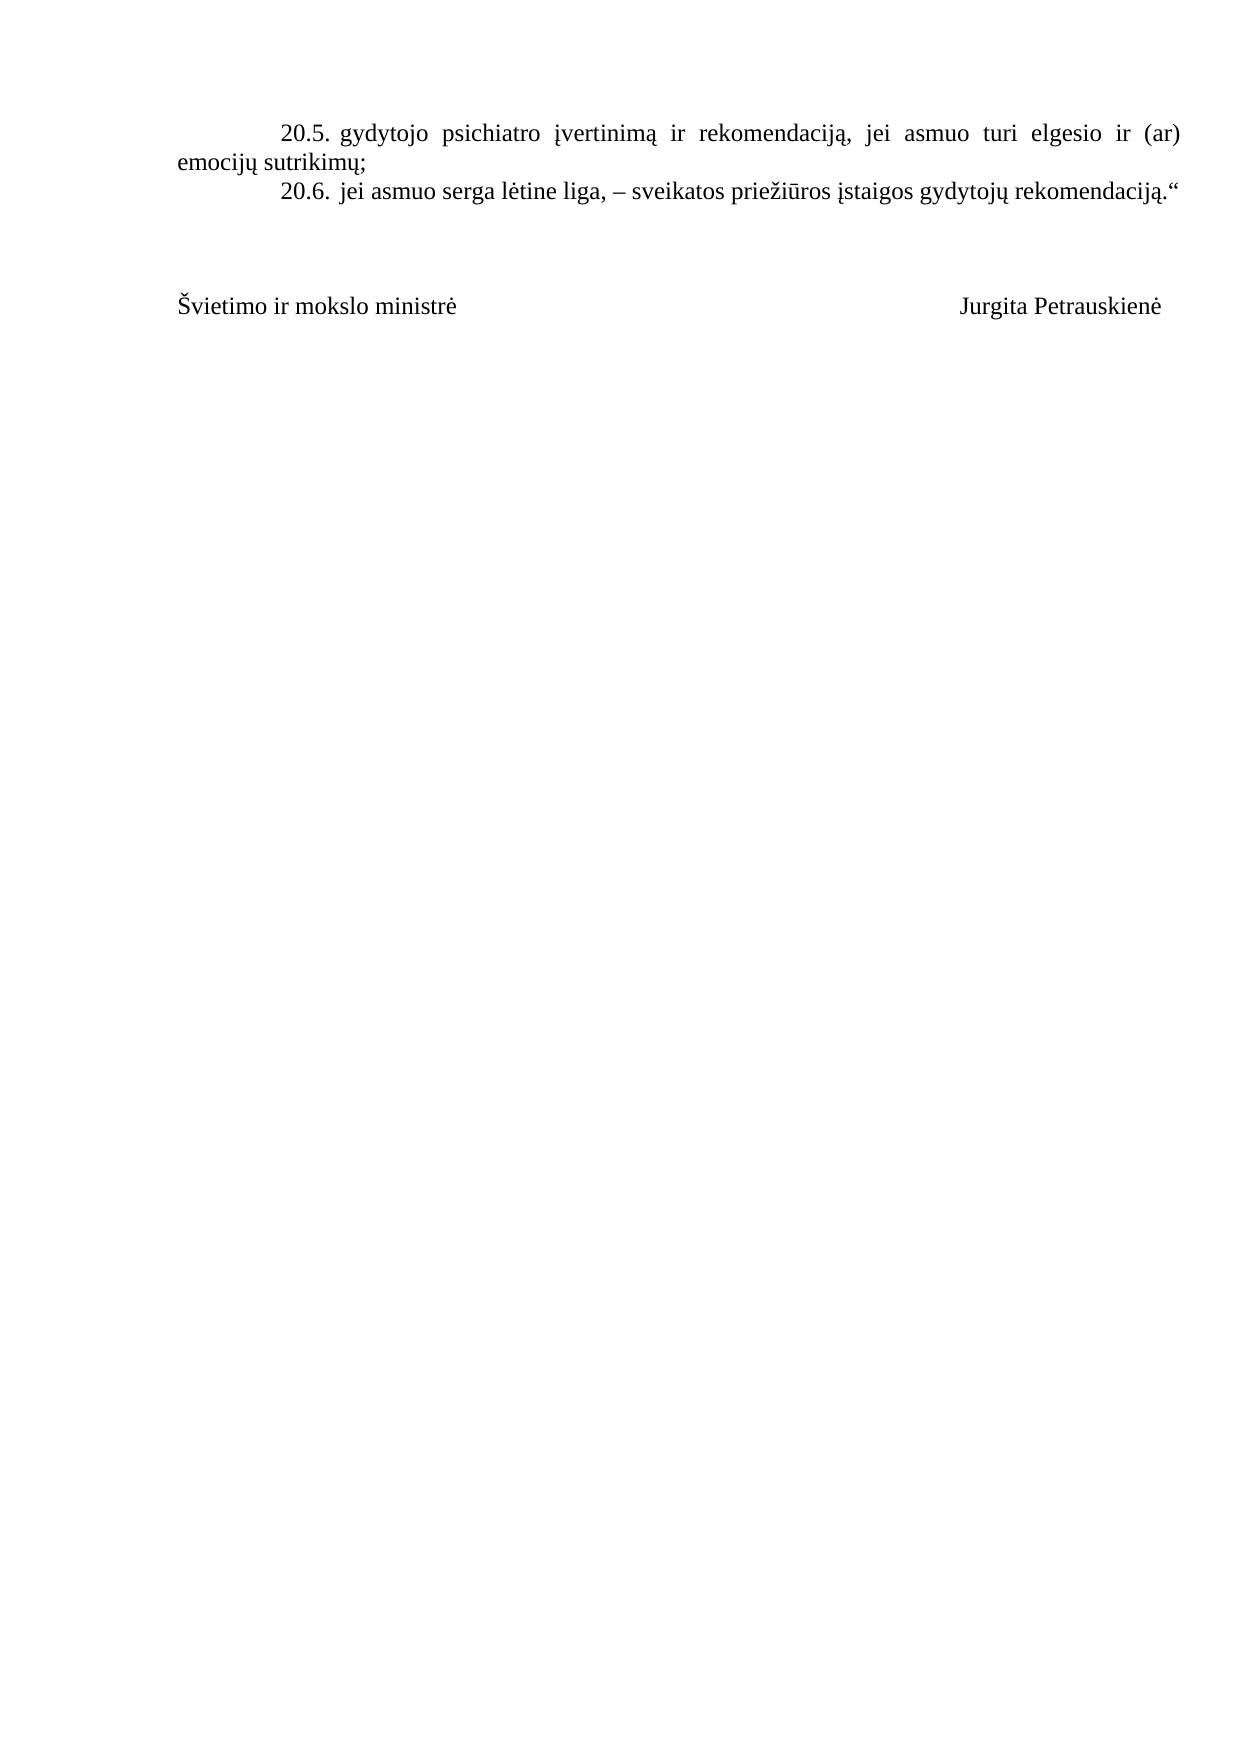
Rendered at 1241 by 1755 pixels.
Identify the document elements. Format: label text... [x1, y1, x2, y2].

text 20.5. gydytojo psichiatro įvertinimą ir rekomendaciją, jei asmuo turi elgesio ir (ar) emocijų sutrikimų; [177, 118, 1182, 176]
text 20.6. jei asmuo serga lėtine liga, – sveikatos priežiūros įstaigos gydytojų rekomendaciją.“ [177, 176, 1182, 205]
text Švietimo ir mokslo ministrė Jurgita Petrauskienė [177, 291, 1182, 320]
